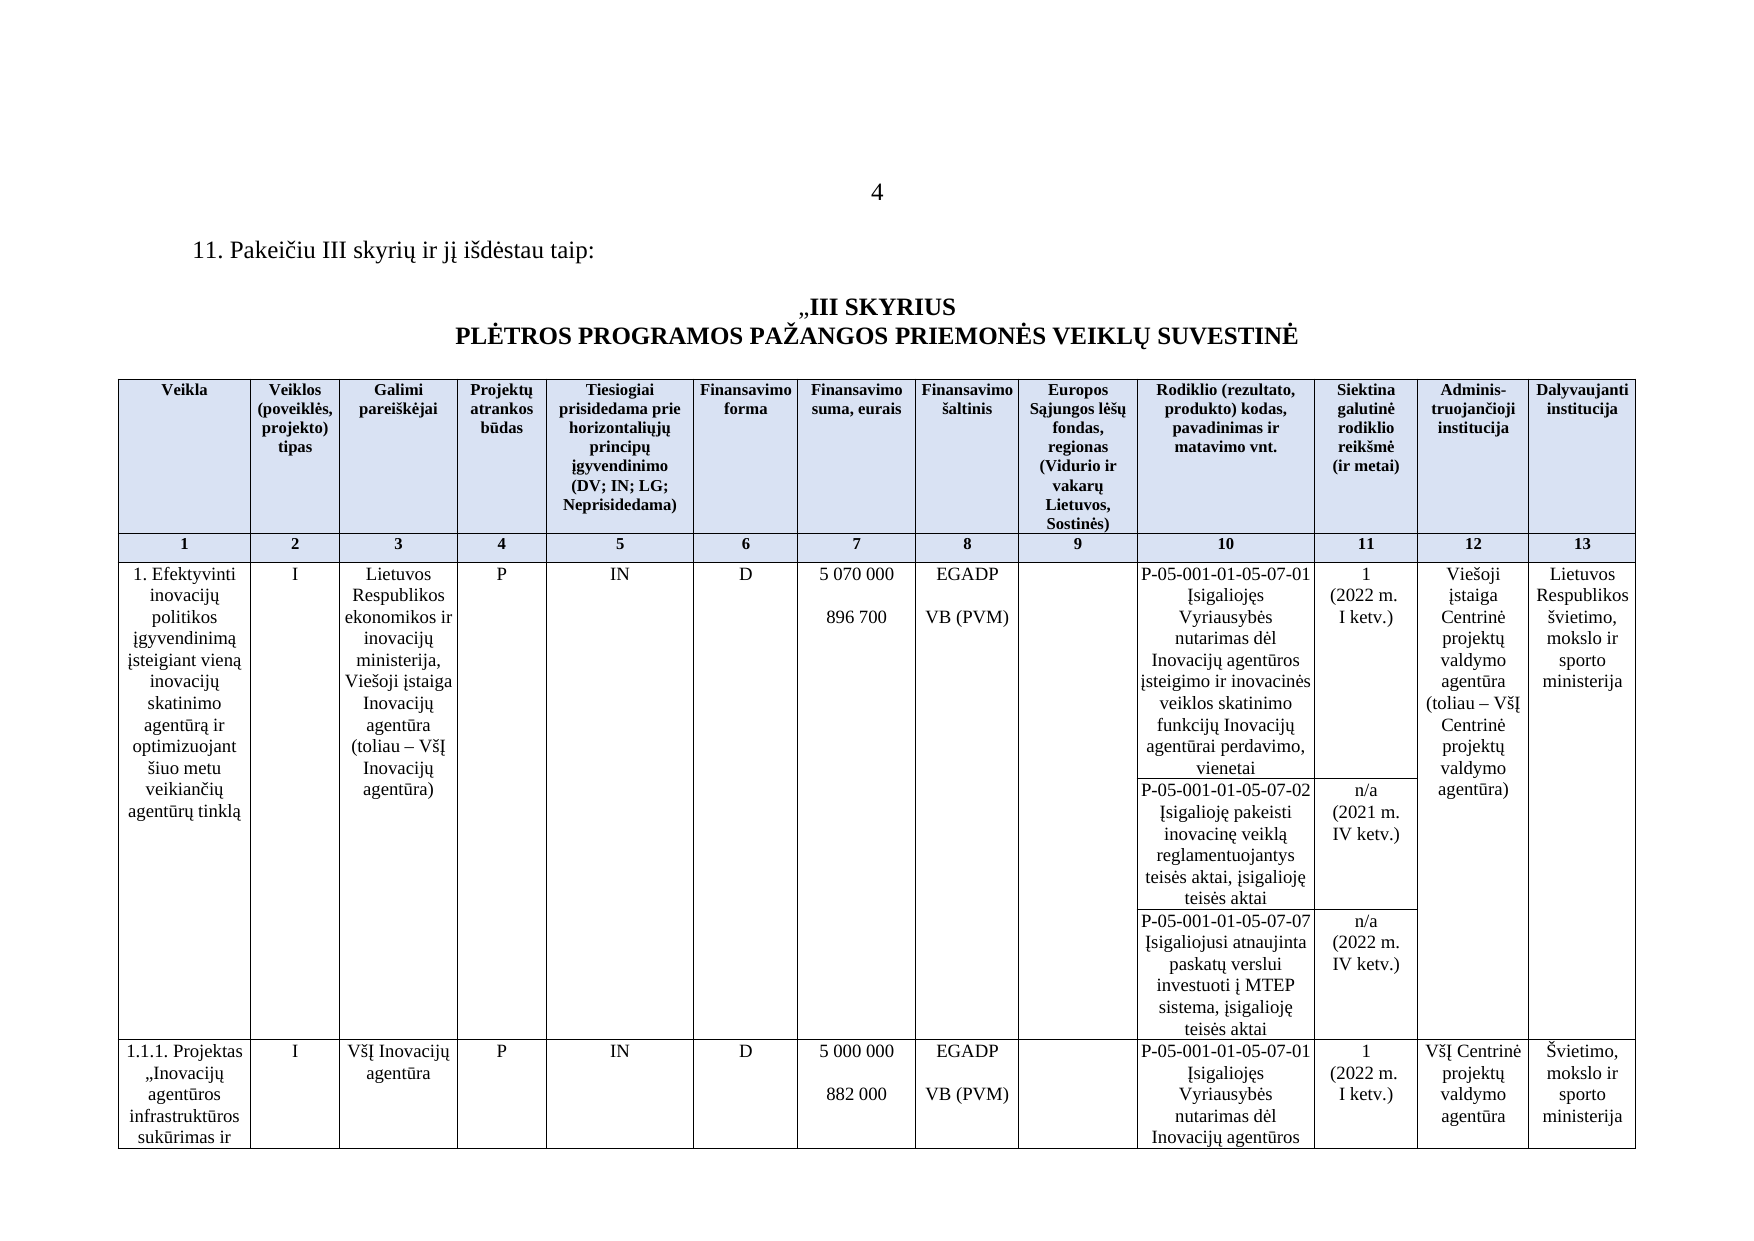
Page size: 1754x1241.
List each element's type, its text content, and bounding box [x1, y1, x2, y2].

table_header Finansavimo suma, eurais [798, 380, 915, 533]
table_cell D [694, 1040, 797, 1148]
table_cell IN [547, 1040, 693, 1148]
text 11. Pakeičiu III skyrių ir jį išdėstau taip: [118, 235, 1636, 263]
table_cell Lietuvos Respublikos švietimo, mokslo ir sporto ministerija [1529, 563, 1635, 1039]
text „III SKYRIUS [118, 292, 1636, 321]
table_cell 2 [251, 534, 339, 562]
table_cell EGADP VB (PVM) [916, 1040, 1018, 1148]
table_cell VšĮ Centrinė projektų valdymo agentūra [1418, 1040, 1528, 1148]
table_header Galimi pareiškėjai [340, 380, 457, 533]
table_header Projektų atrankos būdas [458, 380, 546, 533]
table_cell 5 070 000 896 700 [798, 563, 915, 1039]
table_cell 1 [119, 534, 250, 562]
table_cell 1 (2022 m. I ketv.) [1315, 1040, 1417, 1148]
table_cell P [458, 1040, 546, 1148]
table_header Tiesiogiai prisidedama prie horizontaliųjų principų įgyvendinimo (DV; IN; LG; Neprisidedama) [547, 380, 693, 533]
table_cell IN [547, 563, 693, 1039]
table_cell 5 [547, 534, 693, 562]
table_header Adminis-truojančioji institucija [1418, 380, 1528, 533]
table_cell 8 [916, 534, 1018, 562]
table_cell n/a (2022 m. IV ketv.) [1315, 910, 1417, 1039]
table_header Finansavimo šaltinis [916, 380, 1018, 533]
table_cell 11 [1315, 534, 1417, 562]
table_cell D [694, 563, 797, 1039]
table_header Dalyvaujanti institucija [1529, 380, 1635, 533]
table_header Finansavimo forma [694, 380, 797, 533]
table_header Veiklos (poveiklės, projekto) tipas [251, 380, 339, 533]
table_cell P-05-001-01-05-07-07 Įsigaliojusi atnaujinta paskatų verslui investuoti į MTEP sistema, įsigalioję teisės aktai [1138, 910, 1314, 1039]
table_cell 1.1.1. Projektas „Inovacijų agentūros infrastruktūros sukūrimas ir [119, 1040, 250, 1148]
table_cell [1019, 1040, 1137, 1148]
table_cell 7 [798, 534, 915, 562]
table_cell 10 [1138, 534, 1314, 562]
table_header Siektina galutinė rodiklio reikšmė (ir metai) [1315, 380, 1417, 533]
table_cell 1. Efektyvinti inovacijų politikos įgyvendinimą įsteigiant vieną inovacijų skatinimo agentūrą ir optimizuojant šiuo metu veikiančių agentūrų tinklą [119, 563, 250, 1039]
table_cell Lietuvos Respublikos ekonomikos ir inovacijų ministerija, Viešoji įstaiga Inovacijų agentūra (toliau – VšĮ Inovacijų agentūra) [340, 563, 457, 1039]
table_cell I [251, 563, 339, 1039]
table_cell I [251, 1040, 339, 1148]
table_cell 9 [1019, 534, 1137, 562]
table_cell Viešoji įstaiga Centrinė projektų valdymo agentūra (toliau – VšĮ Centrinė projektų valdymo agentūra) [1418, 563, 1528, 1039]
table_cell 3 [340, 534, 457, 562]
table_cell n/a (2021 m. IV ketv.) [1315, 779, 1417, 909]
table_cell P-05-001-01-05-07-01 Įsigaliojęs Vyriausybės nutarimas dėl Inovacijų agentūros įsteigimo ir inovacinės veiklos skatinimo funkcijų Inovacijų agentūrai perdavimo, vienetai [1138, 563, 1314, 778]
table_cell 13 [1529, 534, 1635, 562]
table_cell 12 [1418, 534, 1528, 562]
table_cell [1019, 563, 1137, 1039]
table_header Rodiklio (rezultato, produkto) kodas, pavadinimas ir matavimo vnt. [1138, 380, 1314, 533]
table_header Europos Sąjungos lėšų fondas, regionas (Vidurio ir vakarų Lietuvos, Sostinės) [1019, 380, 1137, 533]
table_header Veikla [119, 380, 250, 533]
table_cell 1 (2022 m. I ketv.) [1315, 563, 1417, 778]
table_cell 6 [694, 534, 797, 562]
table_cell P-05-001-01-05-07-02 Įsigalioję pakeisti inovacinę veiklą reglamentuojantys teisės aktai, įsigalioję teisės aktai [1138, 779, 1314, 909]
text PLĖTROS PROGRAMOS PAŽANGOS PRIEMONĖS VEIKLŲ SUVESTINĖ [118, 321, 1636, 350]
table_cell 4 [458, 534, 546, 562]
table_cell Švietimo, mokslo ir sporto ministerija [1529, 1040, 1635, 1148]
table_cell 5 000 000 882 000 [798, 1040, 915, 1148]
table_cell P-05-001-01-05-07-01 Įsigaliojęs Vyriausybės nutarimas dėl Inovacijų agentūros [1138, 1040, 1314, 1148]
table_cell EGADP VB (PVM) [916, 563, 1018, 1039]
table_cell VšĮ Inovacijų agentūra [340, 1040, 457, 1148]
table_cell P [458, 563, 546, 1039]
